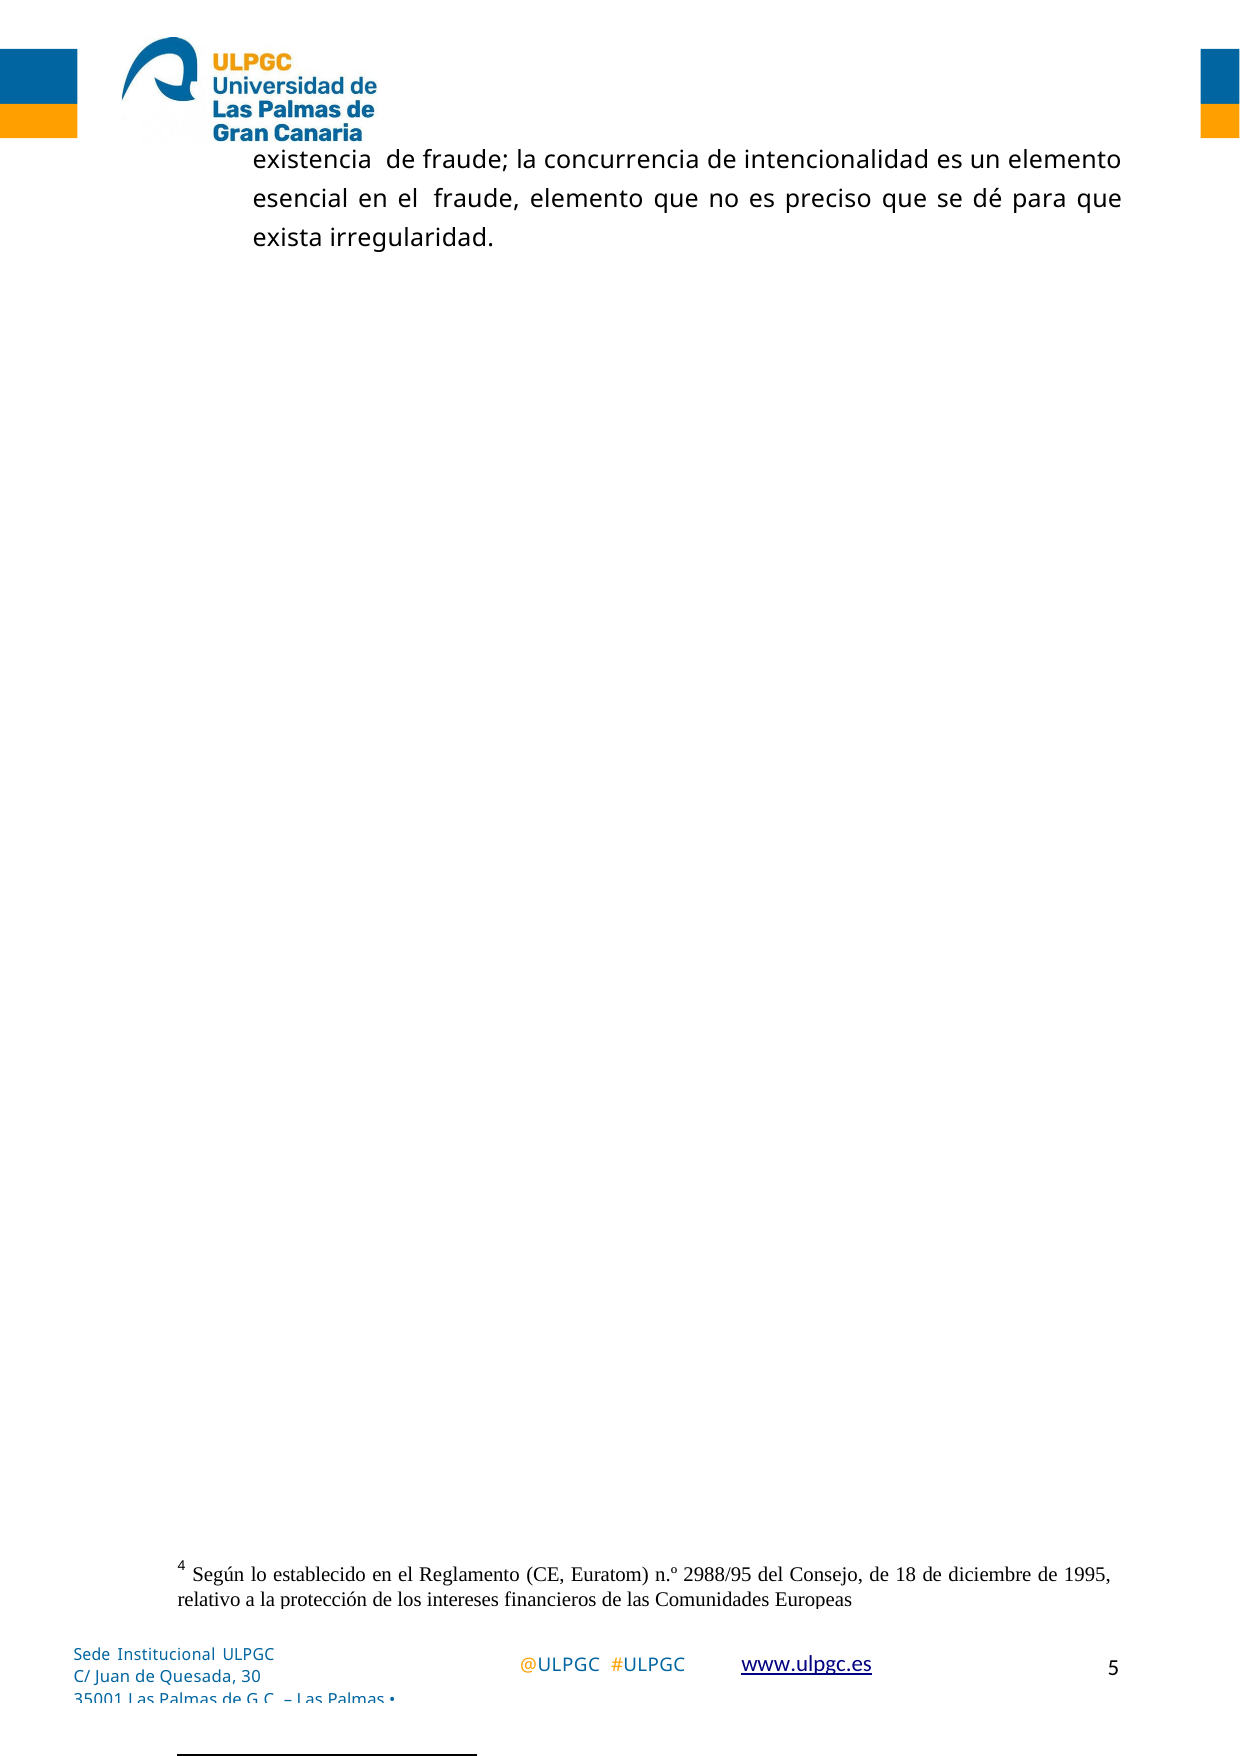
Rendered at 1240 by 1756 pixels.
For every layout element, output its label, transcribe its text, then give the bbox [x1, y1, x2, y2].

text existencia de fraude; la concurrencia de intencionalidad es un elemento esencial en el fraude, elemento que no es preciso que se dé para que exista irregularidad. [252, 142, 1122, 253]
